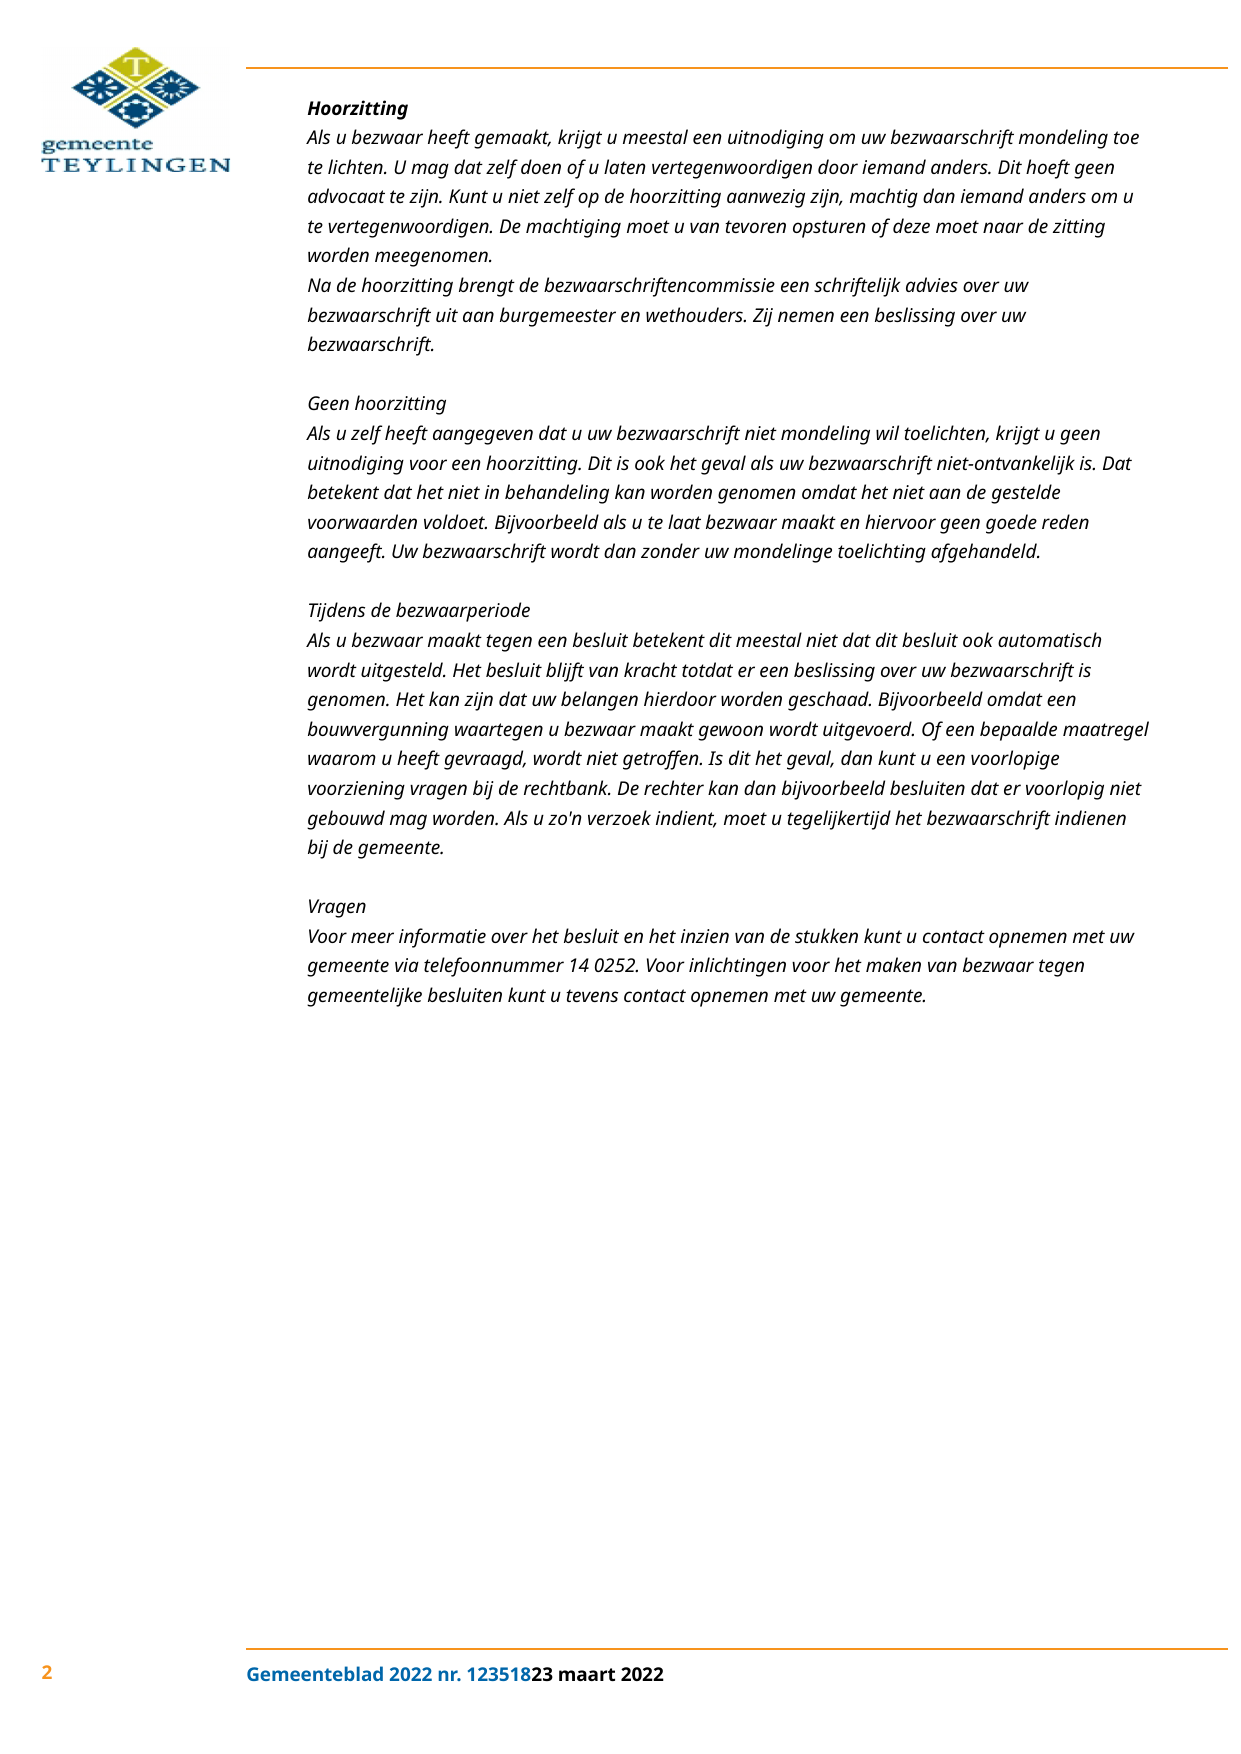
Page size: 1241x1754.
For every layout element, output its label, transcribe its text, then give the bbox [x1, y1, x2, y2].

list Voor meer informatie over het besluit en het inzien van de stukken kunt u contact opnemen met uw gemeente via telefoonnummer 14 0252. Voor inlichtingen voor het maken van bezwaar tegen gemeentelijke besluiten kunt u tevens contact opnemen met uw gemeente. [248, 923, 1152, 1008]
list Na de hoorzitting brengt de bezwaarschriftencommissie een schriftelijk advies over uw bezwaarschrift uit aan burgemeester en wethouders. Zij nemen een beslissing over uw bezwaarschrift. [248, 272, 1152, 357]
list Tijdens de bezwaarperiode [248, 598, 1152, 623]
list Als u bezwaar heeft gemaakt, krijgt u meestal een uitnodiging om uw bezwaarschrift mondeling toe te lichten. U mag dat zelf doen of u laten vertegenwoordigen door iemand anders. Dit hoeft geen advocaat te zijn. Kunt u niet zelf op de hoorzitting aanwezig zijn, machtig dan iemand anders om u te vertegenwoordigen. De machtiging moet u van tevoren opsturen of deze moet naar de zitting worden meegenomen. [248, 124, 1152, 268]
list Hoorzitting [248, 95, 1152, 121]
list Als u zelf heeft aangegeven dat u uw bezwaarschrift niet mondeling wil toelichten, krijgt u geen uitnodiging voor een hoorzitting. Dit is ook het geval als uw bezwaarschrift niet-ontvankelijk is. Dat betekent dat het niet in behandeling kan worden genomen omdat het niet aan de gestelde voorwaarden voldoet. Bijvoorbeeld als u te laat bezwaar maakt en hiervoor geen goede reden aangeeft. Uw bezwaarschrift wordt dan zonder uw mondelinge toelichting afgehandeld. [248, 420, 1152, 564]
list Vragen [248, 893, 1152, 919]
picture [41, 47, 231, 172]
list Geen hoorzitting [248, 391, 1152, 416]
list Als u bezwaar maakt tegen een besluit betekent dit meestal niet dat dit besluit ook automatisch wordt uitgesteld. Het besluit blijft van kracht totdat er een beslissing over uw bezwaarschrift is genomen. Het kan zijn dat uw belangen hierdoor worden geschaad. Bijvoorbeeld omdat een bouwvergunning waartegen u bezwaar maakt gewoon wordt uitgevoerd. Of een bepaalde maatregel waarom u heeft gevraagd, wordt niet getroffen. Is dit het geval, dan kunt u een voorlopige voorziening vragen bij de rechtbank. De rechter kan dan bijvoorbeeld besluiten dat er voorlopig niet gebouwd mag worden. Als u zo'n verzoek indient, moet u tegelijkertijd het bezwaarschrift indienen bij de gemeente. [248, 627, 1152, 860]
